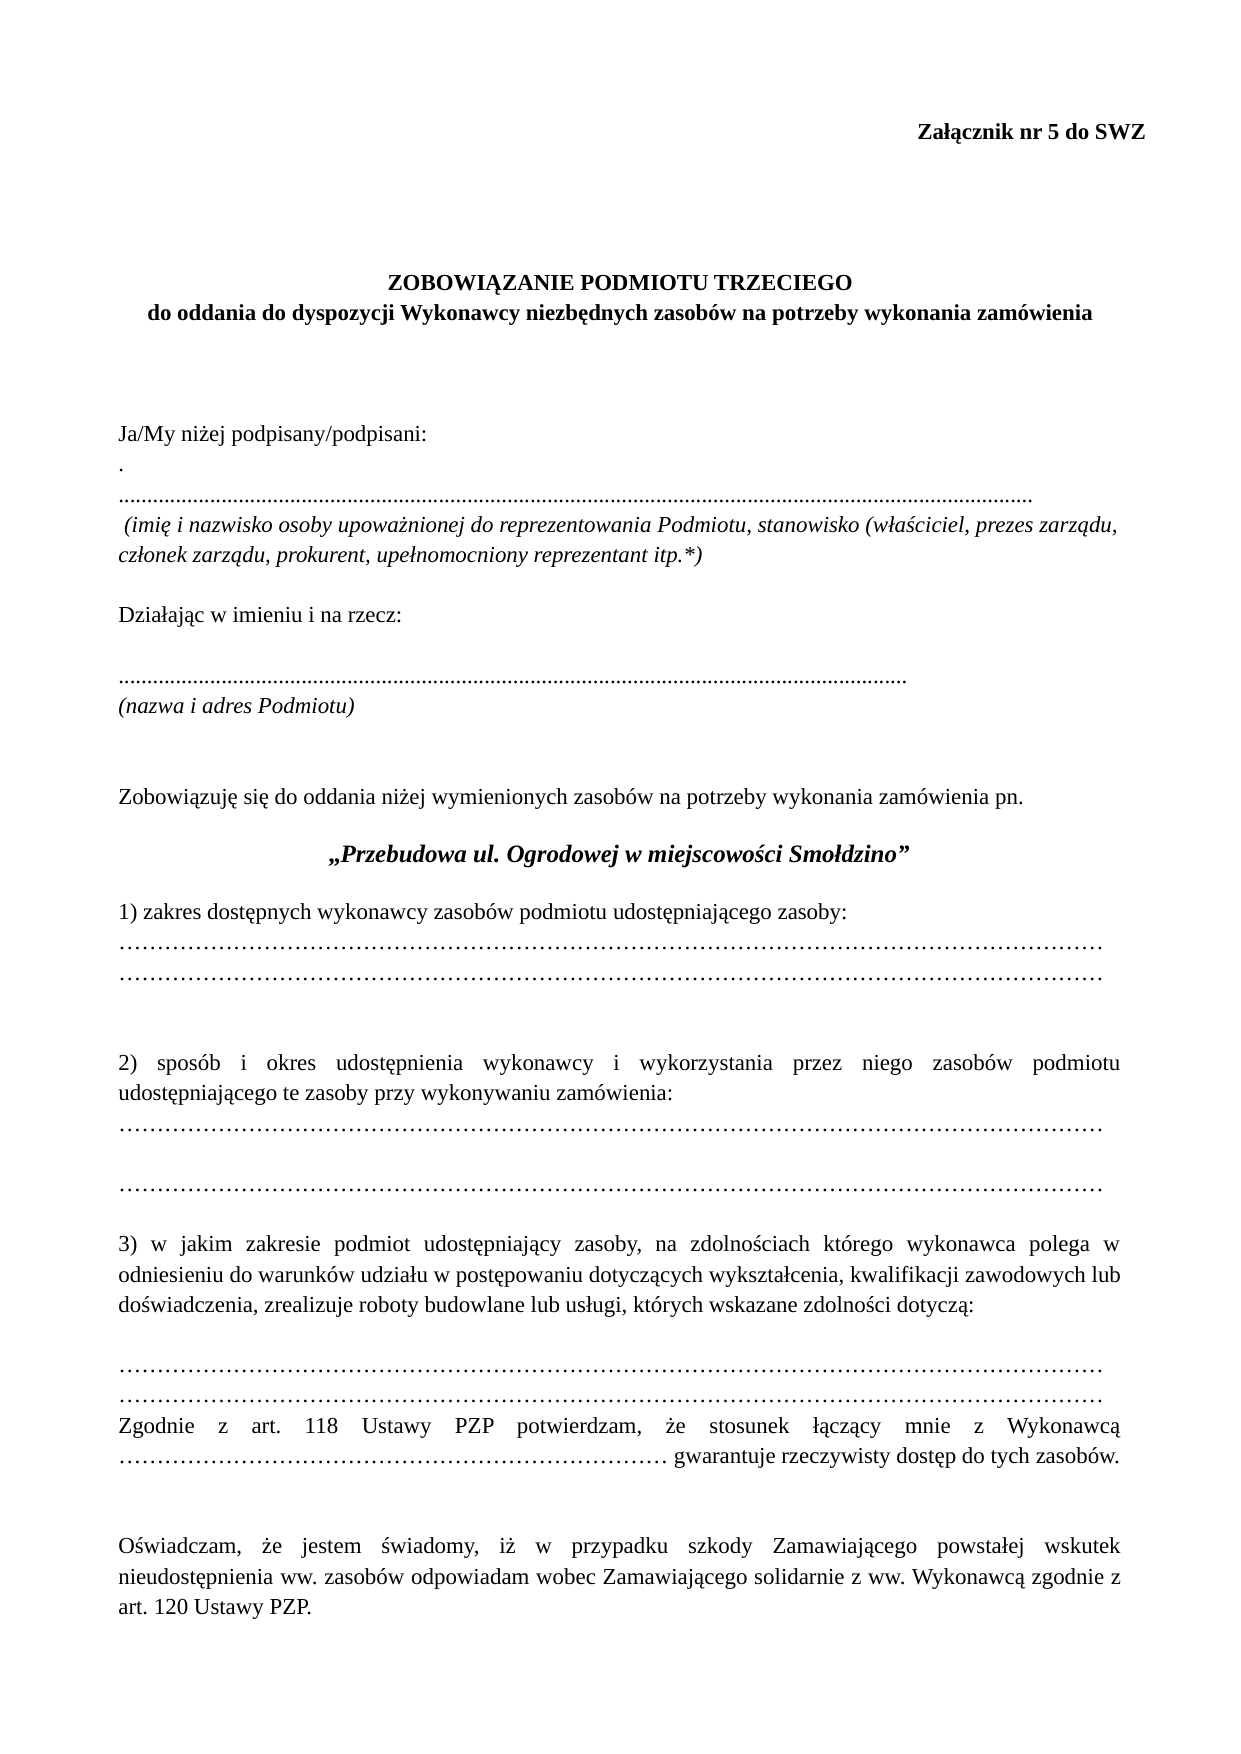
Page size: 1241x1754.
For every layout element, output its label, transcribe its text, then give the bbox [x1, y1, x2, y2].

text ………………………………………………………………………………………………………………… [118, 1170, 1122, 1196]
text 2) sposób i okres udostępnienia wykonawcy i wykorzystania przez niego zasobów podmiotu udostępniającego te zasoby przy wykonywaniu zamówienia: [118, 1049, 1122, 1106]
text (nazwa i adres Podmiotu) [118, 692, 1122, 718]
text 1) zakres dostępnych wykonawcy zasobów podmiotu udostępniającego zasoby: [118, 898, 1122, 924]
text ZOBOWIĄZANIE PODMIOTU TRZECIEGO [118, 269, 1122, 296]
text Zgodnie z art. 118 Ustawy PZP potwierdzam, że stosunek łączący mnie z Wykonawcą ……………………………………………………………… gwarantuje rzeczywisty dostęp do tych zasobów. [118, 1412, 1122, 1468]
text ………………………………………………………………………………………………………………… [118, 928, 1122, 955]
text . [118, 450, 1122, 477]
text Ja/My niżej podpisany/podpisani: [118, 420, 1122, 447]
text Zobowiązuję się do oddania niżej wymienionych zasobów na potrzeby wykonania zamówienia pn. [118, 783, 1122, 809]
text .......................................................................................................................................... [118, 662, 1122, 688]
text Działając w imieniu i na rzecz: [118, 601, 1122, 628]
text „Przebudowa ul. Ogrodowej w miejscowości Smołdzino” [118, 839, 1122, 868]
text ................................................................................................................................................................ [118, 481, 1122, 507]
text Załącznik nr 5 do SWZ [118, 118, 1146, 144]
text ………………………………………………………………………………………………………………… [118, 1110, 1122, 1136]
text Oświadczam, że jestem świadomy, iż w przypadku szkody Zamawiającego powstałej wskutek nieudostępnienia ww. zasobów odpowiadam wobec Zamawiającego solidarnie z ww. Wykonawcą zgodnie z art. 120 Ustawy PZP. [118, 1533, 1122, 1619]
text ………………………………………………………………………………………………………………… [118, 959, 1122, 985]
text (imię i nazwisko osoby upoważnionej do reprezentowania Podmiotu, stanowisko (właściciel, prezes zarządu, członek zarządu, prokurent, upełnomocniony reprezentant itp.*) [118, 511, 1122, 567]
text …………………………………………………………………………………………………………………………………………………………………………………………………………………………………… [118, 1351, 1122, 1408]
text do oddania do dyspozycji Wykonawcy niezbędnych zasobów na potrzeby wykonania zamówienia [118, 299, 1122, 326]
text 3) w jakim zakresie podmiot udostępniający zasoby, na zdolnościach którego wykonawca polega w odniesieniu do warunków udziału w postępowaniu dotyczących wykształcenia, kwalifikacji zawodowych lub doświadczenia, zrealizuje roboty budowlane lub usługi, których wskazane zdolności dotyczą: [118, 1231, 1122, 1317]
